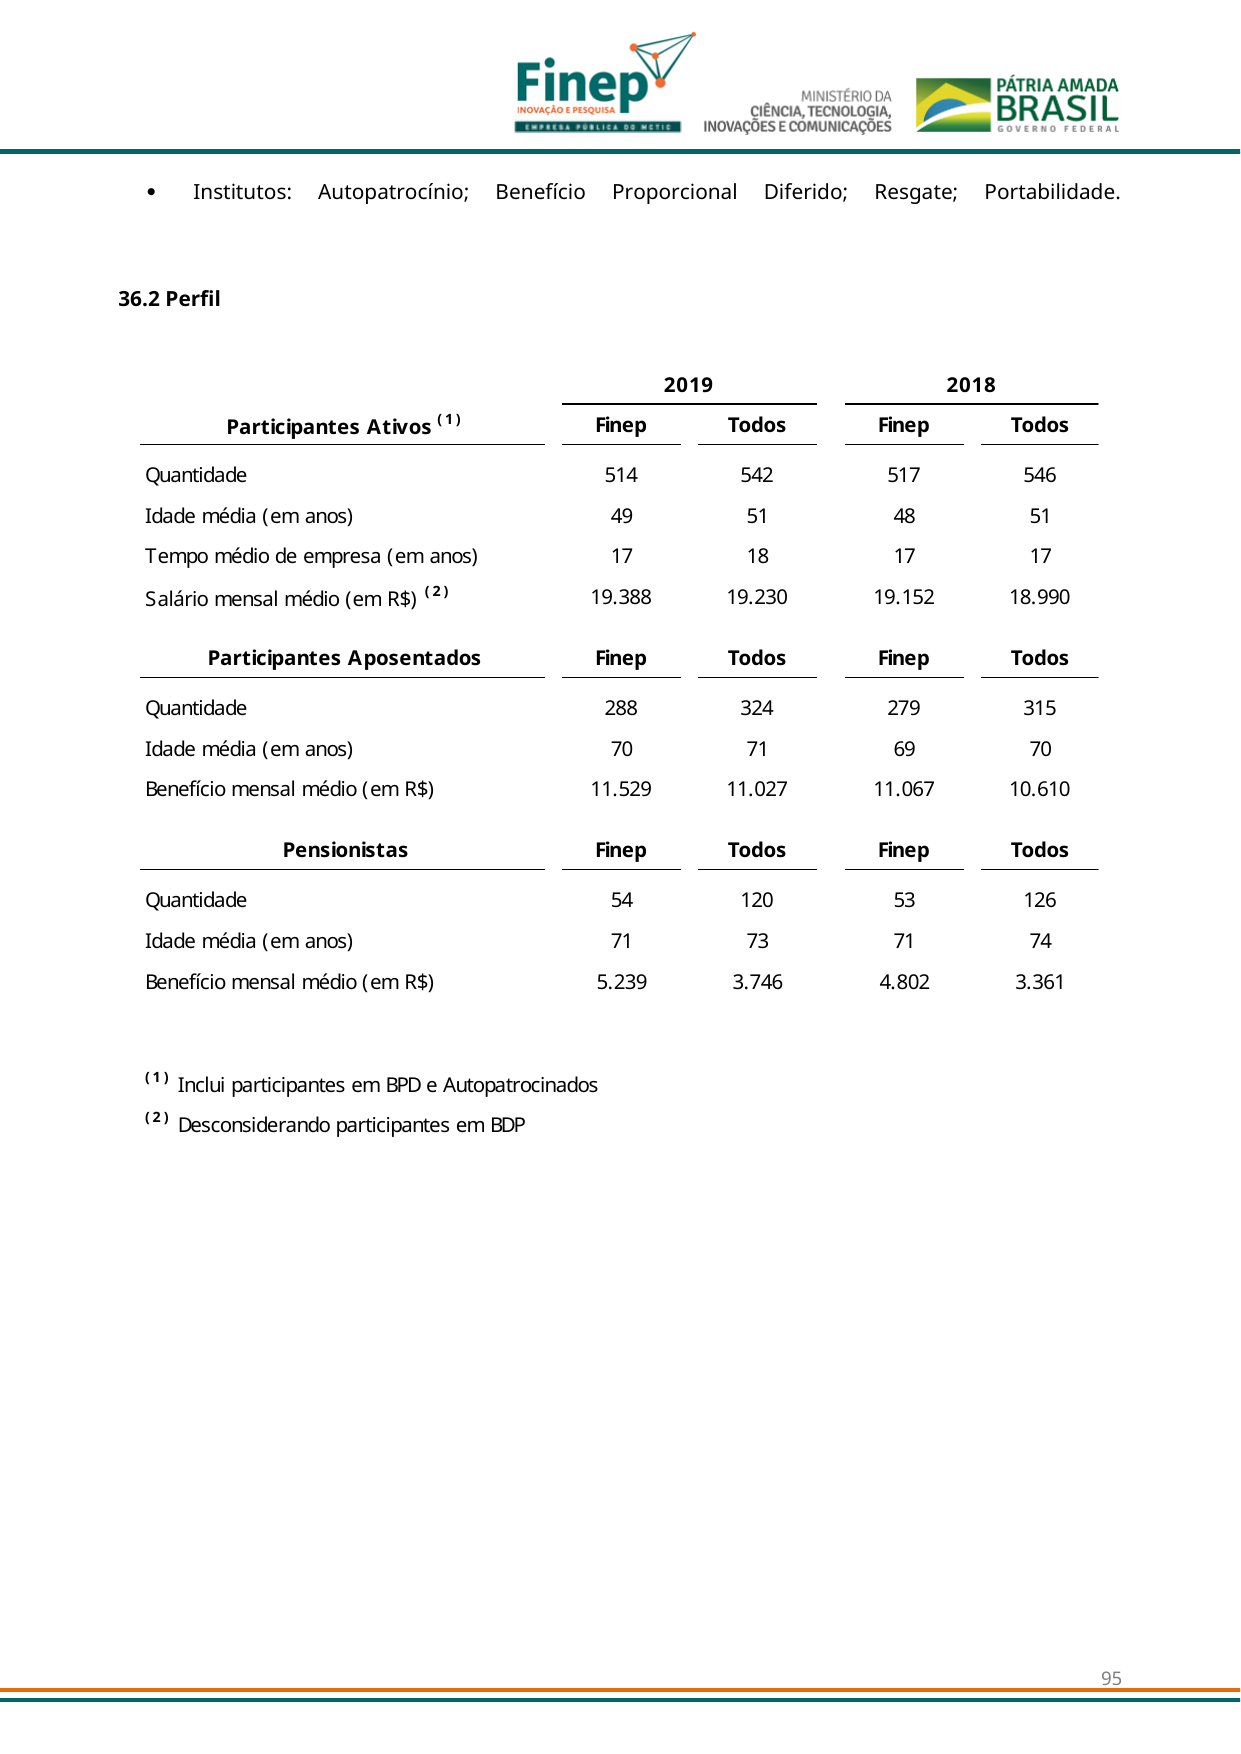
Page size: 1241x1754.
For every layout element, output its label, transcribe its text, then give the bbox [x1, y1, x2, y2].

subtitle 36.2 Perfil [118, 284, 1122, 313]
list Institutos: Autopatrocínio; Benefício Proporcional Diferido; Resgate; Portabilidade. [148, 177, 1122, 234]
picture [509, 14, 1122, 149]
